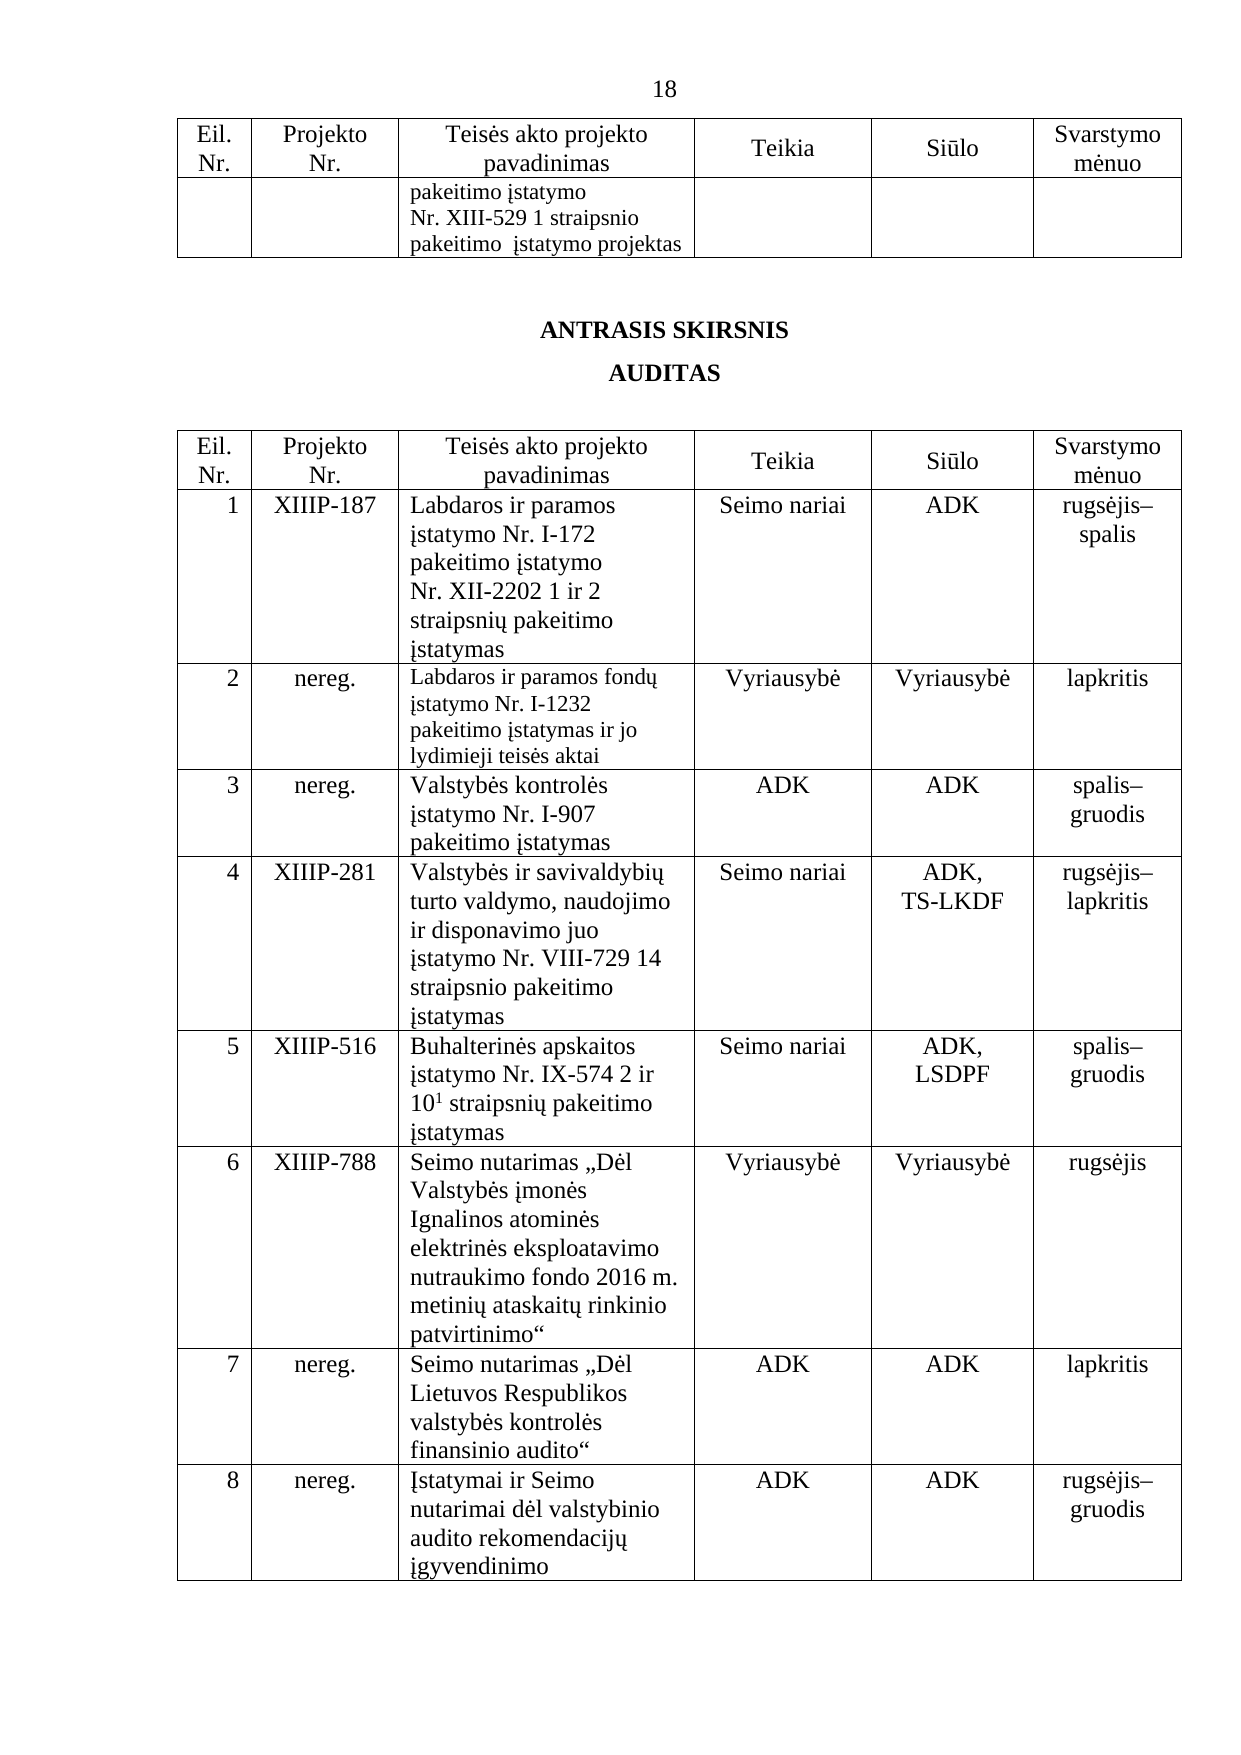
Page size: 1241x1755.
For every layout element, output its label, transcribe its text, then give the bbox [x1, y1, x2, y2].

table_cell 5. 5. [178, 1031, 251, 1146]
table_cell lapkritis [1034, 664, 1181, 769]
table_cell ADK [695, 1349, 871, 1464]
table_cell Vyriausybė [872, 664, 1033, 769]
table_cell nereg. [252, 664, 398, 769]
table_cell rugsėjis– spalis [1034, 490, 1181, 662]
table_header Siūlo [872, 431, 1033, 489]
table_cell Valstybės ir savivaldybių turto valdymo, naudojimo ir disponavimo juo įstatymo Nr. VIII-729 14 straipsnio pakeitimo įstatymas [399, 857, 694, 1030]
table_cell 7. [178, 1349, 251, 1464]
table_cell ADK [872, 490, 1033, 662]
table_cell lapkritis [1034, 1349, 1181, 1464]
table_header Projekto Nr. [252, 119, 398, 177]
table_cell XIIIP-281 [252, 857, 398, 1030]
table_cell [872, 178, 1033, 257]
table_cell spalis– gruodis [1034, 1031, 1181, 1146]
table_cell ADK [872, 770, 1033, 856]
table_header Teisės akto projekto pavadinimas [399, 431, 694, 489]
table_cell 2. [178, 664, 251, 769]
table_cell rugsėjis– gruodis [1034, 1465, 1181, 1580]
table_cell ADK [872, 1349, 1033, 1464]
table_cell Seimo nutarimas „Dėl Valstybės įmonės Ignalinos atominės elektrinės eksploatavimo nutraukimo fondo 2016 m. metinių ataskaitų rinkinio patvirtinimo“ [399, 1147, 694, 1348]
table_cell Labdaros ir paramos įstatymo Nr. I-172 pakeitimo įstatymo Nr. XII-2202 1 ir 2 straipsnių pakeitimo įstatymas [399, 490, 694, 662]
table_cell Vyriausybė [695, 664, 871, 769]
table_cell Vyriausybė [872, 1147, 1033, 1348]
table_cell Buhalterinės apskaitos įstatymo Nr. IX-574 2 ir 101 straipsnių pakeitimo įstatymas [399, 1031, 694, 1146]
table_header Eil. Nr. [178, 119, 251, 177]
text AUDITAS [177, 358, 1152, 387]
table_cell 3. [178, 770, 251, 856]
table_cell rugsėjis– lapkritis [1034, 857, 1181, 1030]
table_cell ADK [695, 770, 871, 856]
table_cell XIIIP-187 [252, 490, 398, 662]
table_cell [695, 178, 871, 257]
table_cell rugsėjis [1034, 1147, 1181, 1348]
table_header Eil. Nr. [178, 431, 251, 489]
table_cell nereg. [252, 1465, 398, 1580]
table_header Siūlo [872, 119, 1033, 177]
text ANTRASIS SKIRSNIS [177, 315, 1152, 344]
table_cell nereg. [252, 770, 398, 856]
table_cell Seimo nariai [695, 490, 871, 662]
table_cell Seimo nutarimas „Dėl Lietuvos Respublikos valstybės kontrolės finansinio audito“ [399, 1349, 694, 1464]
table_cell Labdaros ir paramos fondų įstatymo Nr. I-1232 pakeitimo įstatymas ir jo lydimieji teisės aktai [399, 664, 694, 769]
table_cell 16. [178, 178, 251, 257]
table_cell ADK, TS-LKDF [872, 857, 1033, 1030]
table_cell [1034, 178, 1181, 257]
table_cell pakeitimo įstatymo Nr. XIII-529 1 straipsnio pakeitimo įstatymo projektas [399, 178, 694, 257]
table_header Teisės akto projekto pavadinimas [399, 119, 694, 177]
table_cell Seimo nariai [695, 857, 871, 1030]
table_cell Vyriausybė [695, 1147, 871, 1348]
table_cell 1. [178, 490, 251, 662]
table_cell ADK [872, 1465, 1033, 1580]
table_cell 6. [178, 1147, 251, 1348]
table_header Teikia [695, 119, 871, 177]
table_cell XIIIP-516 [252, 1031, 398, 1146]
table_cell Įstatymai ir Seimo nutarimai dėl valstybinio audito rekomendacijų įgyvendinimo [399, 1465, 694, 1580]
table_header Svarstymo mėnuo [1034, 119, 1181, 177]
table_cell Valstybės kontrolės įstatymo Nr. I-907 pakeitimo įstatymas [399, 770, 694, 856]
table_cell XIIIP-788 [252, 1147, 398, 1348]
table_header Teikia [695, 431, 871, 489]
table_cell spalis– gruodis [1034, 770, 1181, 856]
table_cell [252, 178, 398, 257]
table_cell 8. 6. [178, 1465, 251, 1580]
table_cell nereg. [252, 1349, 398, 1464]
table_cell ADK [695, 1465, 871, 1580]
table_cell 4. 4. [178, 857, 251, 1030]
table_header Svarstymo mėnuo [1034, 431, 1181, 489]
table_cell Seimo nariai [695, 1031, 871, 1146]
table_cell ADK, LSDPF [872, 1031, 1033, 1146]
table_header Projekto Nr. [252, 431, 398, 489]
